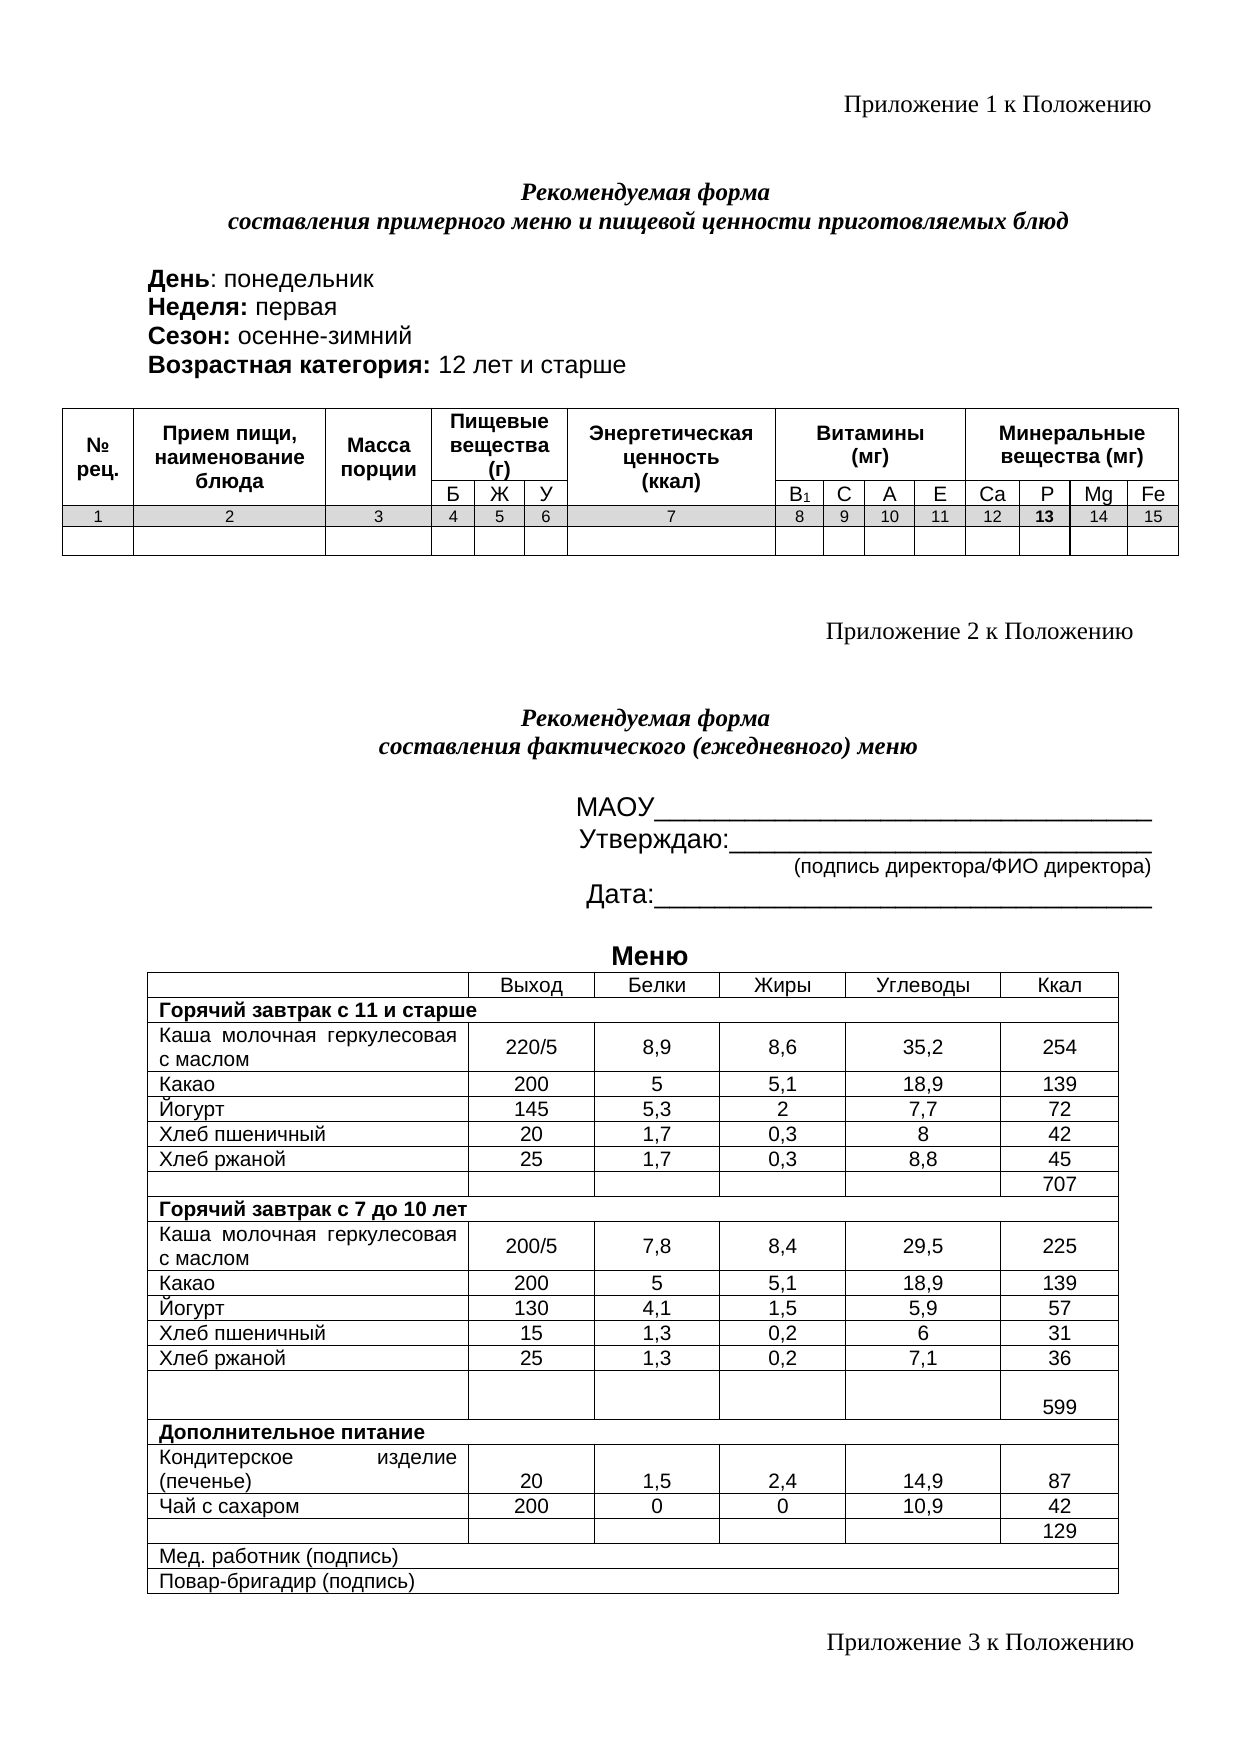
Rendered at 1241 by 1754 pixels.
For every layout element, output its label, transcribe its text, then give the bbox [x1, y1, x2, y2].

table_cell 139 [1001, 1072, 1118, 1096]
table_cell [846, 1519, 1000, 1542]
text Приложение 2 к Положению [148, 616, 1152, 645]
table_cell 12 [966, 506, 1019, 526]
table_cell 2 [720, 1097, 845, 1121]
table_cell У [525, 481, 567, 505]
table_cell 1,7 [595, 1147, 719, 1171]
table_header Выход [469, 973, 594, 997]
table_cell 200 [469, 1072, 594, 1096]
table_cell 0,2 [720, 1321, 845, 1344]
table_cell [595, 1172, 719, 1196]
table_header Белки [595, 973, 719, 997]
table_cell Mg [1071, 481, 1127, 505]
table_cell [469, 1519, 594, 1542]
table_cell Каша молочная геркулесовая с маслом [148, 1222, 468, 1269]
table_cell Горячий завтрак с 11 и старше [148, 998, 1118, 1022]
table_cell Йогурт [148, 1097, 468, 1121]
table_header Минеральные вещества (мг) [966, 409, 1178, 480]
text Сезон: осенне-зимний [148, 321, 1152, 350]
table_cell С [824, 481, 864, 505]
table_cell [525, 527, 567, 555]
table_cell 6 [846, 1321, 1000, 1344]
table_cell Кондитерское изделие (печенье) [148, 1445, 468, 1492]
table_cell 15 [1128, 506, 1178, 526]
table_cell [469, 1371, 594, 1418]
table_cell 8,8 [846, 1147, 1000, 1171]
table_cell 5,1 [720, 1072, 845, 1096]
table_cell 200/5 [469, 1222, 594, 1269]
text Рекомендуемая форма [148, 703, 1152, 731]
table_cell [776, 527, 823, 555]
table_cell 4,1 [595, 1296, 719, 1319]
table_cell 6 [525, 506, 567, 526]
table_cell [846, 1172, 1000, 1196]
table_cell 15 [469, 1321, 594, 1344]
table_cell 9 [824, 506, 864, 526]
table_cell 36 [1001, 1346, 1118, 1369]
table_header № рец. [63, 409, 133, 505]
table_cell 0 [595, 1494, 719, 1517]
table_cell 7,7 [846, 1097, 1000, 1121]
table_cell [148, 1172, 468, 1196]
table_cell [595, 1519, 719, 1542]
table_cell 4 [432, 506, 474, 526]
table_cell 225 [1001, 1222, 1118, 1269]
table_header Витамины (мг) [776, 409, 965, 480]
text (подпись директора/ФИО директора) [148, 854, 1152, 878]
table_cell 18,9 [846, 1271, 1000, 1294]
table_cell [432, 527, 474, 555]
table_cell Йогурт [148, 1296, 468, 1319]
table_cell [824, 527, 864, 555]
table_cell [63, 527, 133, 555]
table_cell 3 [326, 506, 431, 526]
table_cell [475, 527, 524, 555]
table_cell А [865, 481, 914, 505]
text Дата:_________________________________ [148, 878, 1152, 909]
table_cell [1128, 527, 1178, 555]
table_cell 72 [1001, 1097, 1118, 1121]
table_header Масса порции [326, 409, 431, 505]
table_cell Хлеб ржаной [148, 1147, 468, 1171]
table_cell 0,3 [720, 1122, 845, 1146]
text Рекомендуемая форма [148, 177, 1152, 206]
table_cell Ж [475, 481, 524, 505]
table_cell 31 [1001, 1321, 1118, 1344]
table_cell 1,5 [595, 1445, 719, 1492]
table_header Жиры [720, 973, 845, 997]
table_cell [568, 527, 775, 555]
table_cell Fe [1128, 481, 1178, 505]
table_cell 5 [595, 1271, 719, 1294]
table_cell 0 [720, 1494, 845, 1517]
table_cell 5,9 [846, 1296, 1000, 1319]
table_cell Хлеб ржаной [148, 1346, 468, 1369]
table_header Ккал [1001, 973, 1118, 997]
table_cell 1,3 [595, 1346, 719, 1369]
table_cell 11 [915, 506, 965, 526]
table_cell 14 [1071, 506, 1127, 526]
table_cell 20 [469, 1445, 594, 1492]
table_header Прием пищи, наименование блюда [134, 409, 325, 505]
table_cell 7,8 [595, 1222, 719, 1269]
table_cell 8 [846, 1122, 1000, 1146]
table_cell [326, 527, 431, 555]
table_cell 20 [469, 1122, 594, 1146]
table_cell [720, 1172, 845, 1196]
table_cell 220/5 [469, 1023, 594, 1071]
table_cell 254 [1001, 1023, 1118, 1071]
table_cell 10 [865, 506, 914, 526]
table_cell 13 [1020, 506, 1069, 526]
table_cell 145 [469, 1097, 594, 1121]
table_cell [469, 1172, 594, 1196]
table_cell 7 [568, 506, 775, 526]
table_cell [915, 527, 965, 555]
text составления фактического (ежедневного) меню [148, 731, 1152, 760]
table_cell 8,6 [720, 1023, 845, 1071]
table_cell 200 [469, 1494, 594, 1517]
table_cell [148, 1519, 468, 1542]
table_cell 0,3 [720, 1147, 845, 1171]
table_cell 200 [469, 1271, 594, 1294]
table_cell 129 [1001, 1519, 1118, 1542]
text День: понедельник [148, 264, 1152, 292]
table_cell 1 [63, 506, 133, 526]
table_cell 25 [469, 1346, 594, 1369]
table_cell 29,5 [846, 1222, 1000, 1269]
table_cell 1,3 [595, 1321, 719, 1344]
table_cell В1 [776, 481, 823, 505]
table_cell 707 [1001, 1172, 1118, 1196]
table_cell 5 [595, 1072, 719, 1096]
table_cell [720, 1371, 845, 1418]
table_cell Какао [148, 1271, 468, 1294]
table_cell 139 [1001, 1271, 1118, 1294]
table_cell 18,9 [846, 1072, 1000, 1096]
table_header Энергетическая ценность (ккал) [568, 409, 775, 505]
table_cell Горячий завтрак с 7 до 10 лет [148, 1197, 1118, 1221]
table_cell Каша молочная геркулесовая с маслом [148, 1023, 468, 1071]
table_cell P [1020, 481, 1069, 505]
table_cell 2,4 [720, 1445, 845, 1492]
table_cell Са [966, 481, 1019, 505]
text Утверждаю:____________________________ [148, 823, 1152, 854]
table_cell 45 [1001, 1147, 1118, 1171]
table_cell Мед. работник (подпись) [148, 1544, 1118, 1567]
text составления примерного меню и пищевой ценности приготовляемых блюд [148, 206, 1152, 235]
table_cell Е [915, 481, 965, 505]
table_cell Хлеб пшеничный [148, 1321, 468, 1344]
table_cell 7,1 [846, 1346, 1000, 1369]
table_cell 1,7 [595, 1122, 719, 1146]
text МАОУ_________________________________ [148, 791, 1152, 823]
table_cell Б [432, 481, 474, 505]
table_cell 8,4 [720, 1222, 845, 1269]
table_cell 1,5 [720, 1296, 845, 1319]
table_cell [595, 1371, 719, 1418]
table_cell 42 [1001, 1122, 1118, 1146]
text Неделя: первая [148, 292, 1152, 321]
table_cell 8,9 [595, 1023, 719, 1071]
table_cell 0,2 [720, 1346, 845, 1369]
table_cell 57 [1001, 1296, 1118, 1319]
table_cell Повар-бригадир (подпись) [148, 1569, 1118, 1592]
table_cell [720, 1519, 845, 1542]
table_cell 14,9 [846, 1445, 1000, 1492]
table_cell 8 [776, 506, 823, 526]
table_cell Какао [148, 1072, 468, 1096]
table_cell 130 [469, 1296, 594, 1319]
table_cell 5 [475, 506, 524, 526]
table_cell [1071, 527, 1127, 555]
table_cell [134, 527, 325, 555]
table_cell [846, 1371, 1000, 1418]
table_cell [148, 1371, 468, 1418]
table_cell 5,3 [595, 1097, 719, 1121]
table_cell 5,1 [720, 1271, 845, 1294]
table_cell 87 [1001, 1445, 1118, 1492]
text Меню [148, 940, 1152, 972]
table_header Углеводы [846, 973, 1000, 997]
table_cell [966, 527, 1019, 555]
table_cell 599 [1001, 1371, 1118, 1418]
table_cell [865, 527, 914, 555]
table_cell Дополнительное питание [148, 1420, 1118, 1443]
table_cell Чай с сахаром [148, 1494, 468, 1517]
text Приложение 3 к Положению [148, 1625, 1152, 1656]
table_cell 25 [469, 1147, 594, 1171]
text Приложение 1 к Положению [148, 89, 1152, 117]
table_header [148, 973, 468, 997]
table_cell 42 [1001, 1494, 1118, 1517]
table_header Пищевые вещества (г) [432, 409, 567, 480]
table_cell 35,2 [846, 1023, 1000, 1071]
table_cell 2 [134, 506, 325, 526]
table_cell Хлеб пшеничный [148, 1122, 468, 1146]
table_cell [1020, 527, 1069, 555]
table_cell 10,9 [846, 1494, 1000, 1517]
text Возрастная категория: 12 лет и старше [148, 350, 1152, 379]
